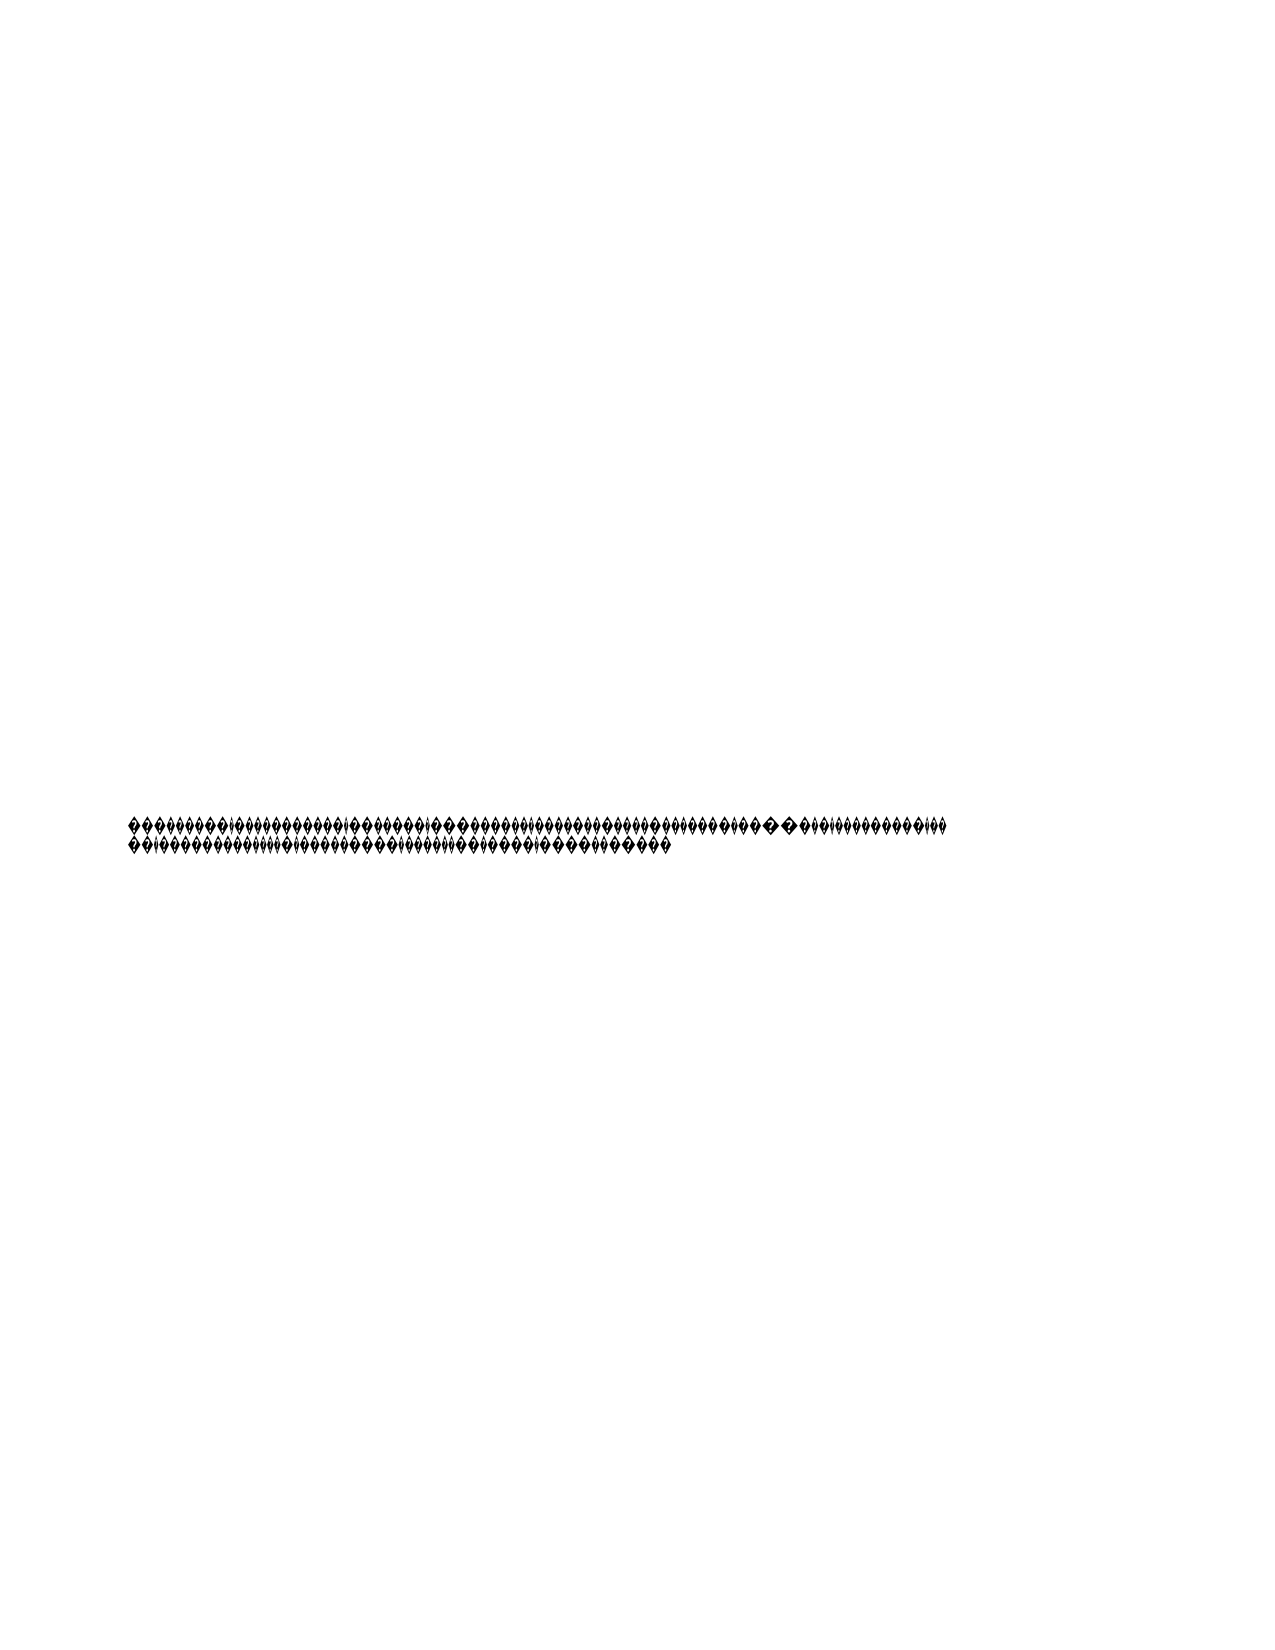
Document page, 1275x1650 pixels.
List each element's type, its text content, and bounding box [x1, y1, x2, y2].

text ��������������������������������������������������������������������������������� [127, 832, 1096, 853]
text ����������������������������������������������������� [127, 853, 1096, 872]
